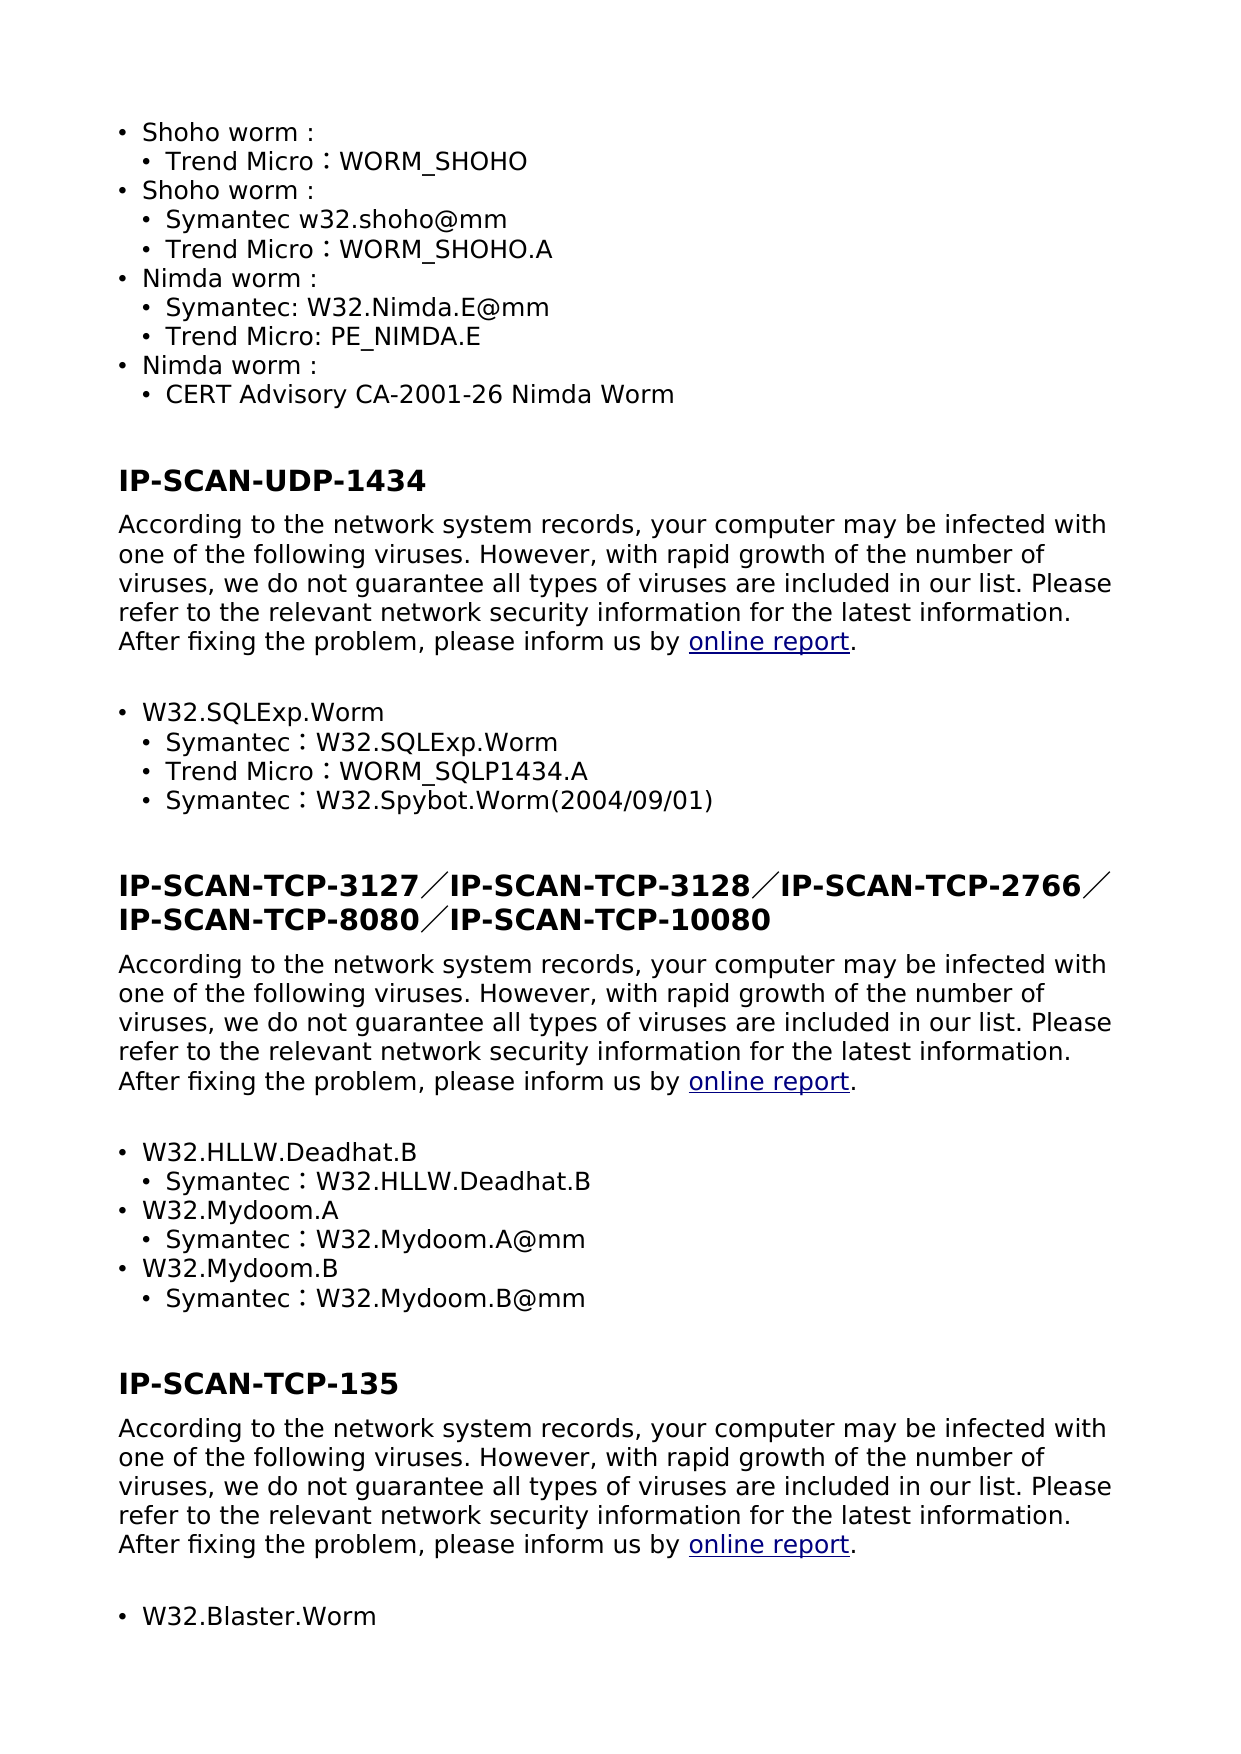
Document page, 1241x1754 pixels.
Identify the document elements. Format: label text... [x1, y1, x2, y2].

list Symantec w32.shoho@mm [142, 206, 1122, 235]
list Shoho worm : [118, 176, 1122, 206]
text According to the network system records, your computer may be infected with one of the following viruses. However, with rapid growth of the number of viruses, we do not guarantee all types of viruses are included in our list. Please refer to the relevant network security information for the latest information. After fixing the problem, please inform us by online report. [118, 950, 1122, 1096]
subtitle IP-SCAN-TCP-3127／IP-SCAN-TCP-3128／IP-SCAN-TCP-2766／IP-SCAN-TCP-8080／IP-SCAN-TCP-10080 [118, 870, 1122, 938]
list Trend Micro：WORM_SHOHO [142, 147, 1122, 176]
list W32.Mydoom.A [118, 1196, 1122, 1225]
list W32.Mydoom.B [118, 1254, 1122, 1284]
list Trend Micro：WORM_SQLP1434.A [142, 757, 1122, 786]
list W32.HLLW.Deadhat.B [118, 1138, 1122, 1167]
list CERT Advisory CA-2001-26 Nimda Worm [142, 381, 1122, 410]
text According to the network system records, your computer may be infected with one of the following viruses. However, with rapid growth of the number of viruses, we do not guarantee all types of viruses are included in our list. Please refer to the relevant network security information for the latest information. After fixing the problem, please inform us by online report. [118, 511, 1122, 657]
list Symantec：W32.Mydoom.B@mm [142, 1284, 1122, 1313]
list Nimda worm : [118, 351, 1122, 381]
list W32.Blaster.Worm [118, 1602, 1122, 1631]
list Symantec：W32.HLLW.Deadhat.B [142, 1167, 1122, 1196]
text According to the network system records, your computer may be infected with one of the following viruses. However, with rapid growth of the number of viruses, we do not guarantee all types of viruses are included in our list. Please refer to the relevant network security information for the latest information. After fixing the problem, please inform us by online report. [118, 1414, 1122, 1560]
list Nimda worm : [118, 264, 1122, 293]
subtitle IP-SCAN-UDP-1434 [118, 464, 1122, 498]
list W32.SQLExp.Worm [118, 698, 1122, 728]
list Symantec：W32.SQLExp.Worm [142, 728, 1122, 757]
subtitle IP-SCAN-TCP-135 [118, 1367, 1122, 1401]
list Trend Micro：WORM_SHOHO.A [142, 235, 1122, 264]
list Shoho worm : [118, 118, 1122, 147]
list Trend Micro: PE_NIMDA.E [142, 322, 1122, 351]
list Symantec：W32.Spybot.Worm(2004/09/01) [142, 786, 1122, 815]
list Symantec: W32.Nimda.E@mm [142, 293, 1122, 322]
list Symantec：W32.Mydoom.A@mm [142, 1225, 1122, 1254]
